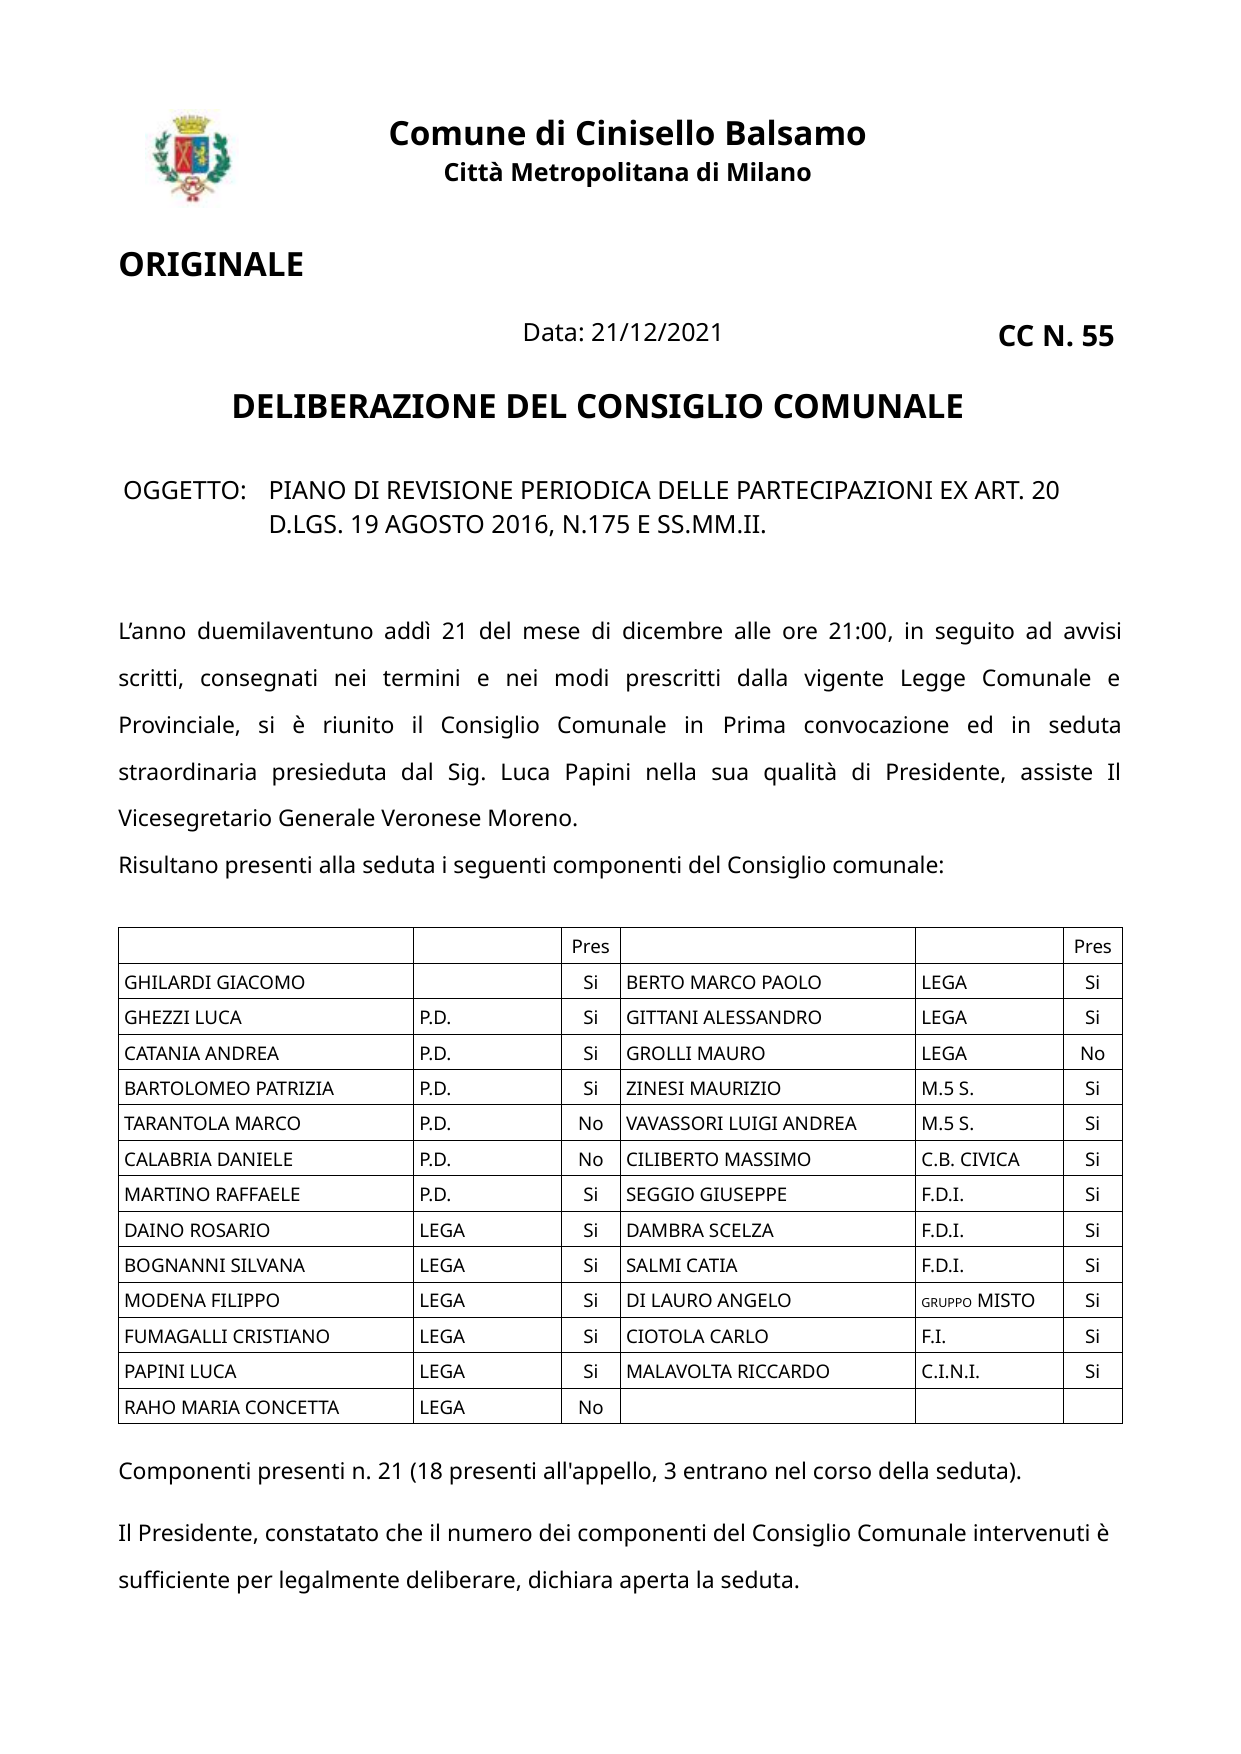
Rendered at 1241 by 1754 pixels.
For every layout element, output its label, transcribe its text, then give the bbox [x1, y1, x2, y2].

table_cell P.D. [414, 1141, 561, 1175]
table_cell GHILARDI GIACOMO [119, 964, 413, 998]
table_cell Si [562, 1176, 620, 1211]
table_cell Si [562, 999, 620, 1033]
table_cell Si [1064, 1318, 1122, 1352]
table_cell Si [1064, 1247, 1122, 1281]
table_cell Si [1064, 1212, 1122, 1246]
table_cell M.5 S. [916, 1070, 1063, 1104]
table_cell LEGA [414, 1247, 561, 1281]
table_cell Si [562, 1353, 620, 1388]
table_cell Si [562, 1070, 620, 1104]
text ORIGINALE [118, 241, 1122, 286]
table_cell Si [1064, 999, 1122, 1033]
text L’anno duemilaventuno addì 21 del mese di dicembre alle ore 21:00, in seguito ad avvisi scritti, consegnati nei termini e nei modi prescritti dalla vigente Legge Comunale e Provinciale, si è riunito il Consiglio Comunale in Prima convocazione ed in seduta straordinaria presieduta dal Sig. Luca Papini nella sua qualità di Presidente, assiste Il Vicesegretario Generale Veronese Moreno. [118, 615, 1122, 833]
table_cell LEGA [414, 1283, 561, 1317]
table_header Pres [562, 928, 620, 963]
text Componenti presenti n. 21 (18 presenti all'appello, 3 entrano nel corso della seduta). [118, 1455, 1122, 1486]
table_cell Si [1064, 1176, 1122, 1211]
table_cell P.D. [414, 1070, 561, 1104]
table_cell MALAVOLTA RICCARDO [621, 1353, 915, 1388]
table_cell SALMI CATIA [621, 1247, 915, 1281]
table_cell RAHO MARIA CONCETTA [119, 1389, 413, 1423]
table_header PIANO DI REVISIONE PERIODICA DELLE PARTECIPAZIONI EX ART. 20 D.LGS. 19 AGOSTO 2016, N.175 E SS.MM.II. [263, 467, 1123, 547]
table_cell CIOTOLA CARLO [621, 1318, 915, 1352]
table_cell Si [1064, 1283, 1122, 1317]
table_cell FUMAGALLI CRISTIANO [119, 1318, 413, 1352]
table_cell DI LAURO ANGELO [621, 1283, 915, 1317]
table_cell LEGA [414, 1212, 561, 1246]
table_cell F.D.I. [916, 1247, 1063, 1281]
table_cell LEGA [916, 999, 1063, 1033]
table_cell [414, 964, 561, 998]
table_cell MARTINO RAFFAELE [119, 1176, 413, 1211]
table_cell F.D.I. [916, 1212, 1063, 1246]
table_cell P.D. [414, 999, 561, 1033]
table_cell P.D. [414, 1176, 561, 1211]
table_cell CILIBERTO MASSIMO [621, 1141, 915, 1175]
table_header [989, 81, 1122, 212]
table_cell Si [562, 1283, 620, 1317]
table_cell GITTANI ALESSANDRO [621, 999, 915, 1033]
table_cell LEGA [414, 1318, 561, 1352]
table_cell Si [1064, 1070, 1122, 1104]
table_cell M.5 S. [916, 1105, 1063, 1140]
table_cell Si [562, 1318, 620, 1352]
table_header [916, 928, 1063, 963]
table_cell No [562, 1389, 620, 1423]
table_cell Si [562, 1247, 620, 1281]
table_cell LEGA [414, 1353, 561, 1388]
table_cell Si [1064, 1141, 1122, 1175]
table_cell CATANIA ANDREA [119, 1035, 413, 1069]
table_cell TARANTOLA MARCO [119, 1105, 413, 1140]
text Risultano presenti alla seduta i seguenti componenti del Consiglio comunale: [118, 849, 1122, 880]
table_cell Si [562, 1212, 620, 1246]
table_header [621, 928, 915, 963]
table_header [414, 928, 561, 963]
table_cell GROLLI MAURO [621, 1035, 915, 1069]
table_header [118, 81, 266, 212]
table_cell F.I. [916, 1318, 1063, 1352]
table_cell DAMBRA SCELZA [621, 1212, 915, 1246]
table_header CC N. 55 [788, 315, 1122, 354]
table_cell BERTO MARCO PAOLO [621, 964, 915, 998]
table_cell C.I.N.I. [916, 1353, 1063, 1388]
table_cell Si [562, 1035, 620, 1069]
table_cell BARTOLOMEO PATRIZIA [119, 1070, 413, 1104]
table_cell CALABRIA DANIELE [119, 1141, 413, 1175]
table_cell VAVASSORI LUIGI ANDREA [621, 1105, 915, 1140]
table_cell No [1064, 1035, 1122, 1069]
table_cell PAPINI LUCA [119, 1353, 413, 1388]
text Il Presidente, constatato che il numero dei componenti del Consiglio Comunale intervenuti è sufficiente per legalmente deliberare, dichiara aperta la seduta. [118, 1517, 1122, 1596]
table_cell C.B. CIVICA [916, 1141, 1063, 1175]
table_cell [621, 1389, 915, 1423]
table_cell Si [1064, 964, 1122, 998]
table_cell P.D. [414, 1035, 561, 1069]
table_cell [916, 1389, 1063, 1423]
table_header [119, 928, 413, 963]
table_cell LEGA [916, 1035, 1063, 1069]
table_cell [1064, 1389, 1122, 1423]
table_header OGGETTO: [117, 467, 262, 547]
table_cell Si [1064, 1105, 1122, 1140]
table_cell BOGNANNI SILVANA [119, 1247, 413, 1281]
subtitle DELIBERAZIONE DEL CONSIGLIO COMUNALE [73, 383, 1122, 429]
table_cell No [562, 1105, 620, 1140]
table_cell P.D. [414, 1105, 561, 1140]
table_cell SEGGIO GIUSEPPE [621, 1176, 915, 1211]
table_cell LEGA [414, 1389, 561, 1423]
table_cell GRUPPO MISTO [916, 1283, 1063, 1317]
table_cell Si [1064, 1353, 1122, 1388]
table_header Pres [1064, 928, 1122, 963]
table_header Comune di Cinisello Balsamo Città Metropolitana di Milano [266, 81, 989, 212]
table_cell DAINO ROSARIO [119, 1212, 413, 1246]
table_header Data: 21/12/2021 [453, 315, 787, 354]
table_header [118, 315, 453, 354]
table_cell GHEZZI LUCA [119, 999, 413, 1033]
table_cell ZINESI MAURIZIO [621, 1070, 915, 1104]
table_cell MODENA FILIPPO [119, 1283, 413, 1317]
table_cell Si [562, 964, 620, 998]
table_cell F.D.I. [916, 1176, 1063, 1211]
table_cell LEGA [916, 964, 1063, 998]
table_cell No [562, 1141, 620, 1175]
